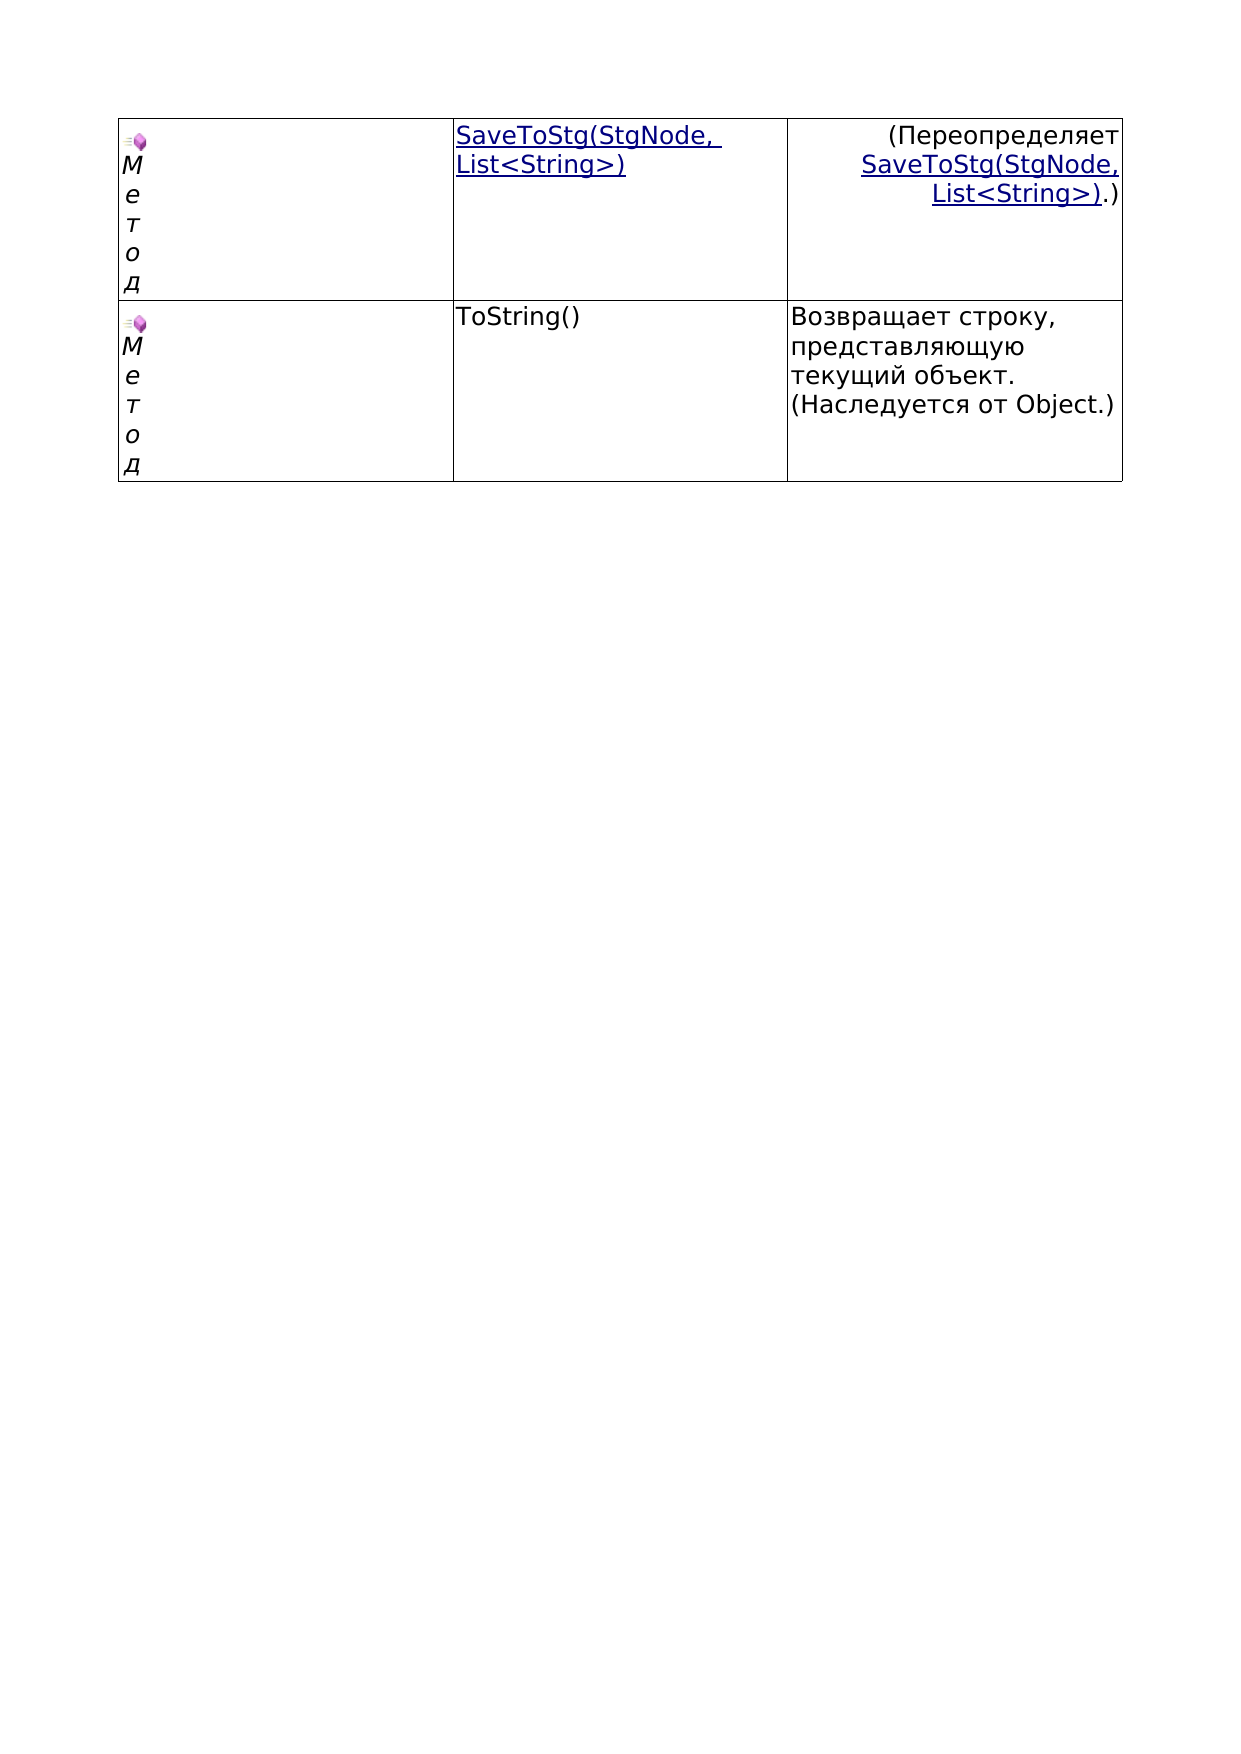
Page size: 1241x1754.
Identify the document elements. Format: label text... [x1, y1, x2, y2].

table_cell Возвращает строку, представляющую текущий объект. (Наследуется от Object.) [788, 301, 1122, 481]
table_cell ToString() [454, 301, 787, 481]
table_cell [119, 301, 453, 481]
picture [121, 133, 147, 151]
table_cell [119, 119, 453, 299]
picture [121, 315, 147, 333]
table_cell SaveToStg(StgNode, List<String>) [454, 119, 787, 299]
table_cell (Переопределяет SaveToStg(StgNode, List<String>).) [788, 119, 1122, 299]
